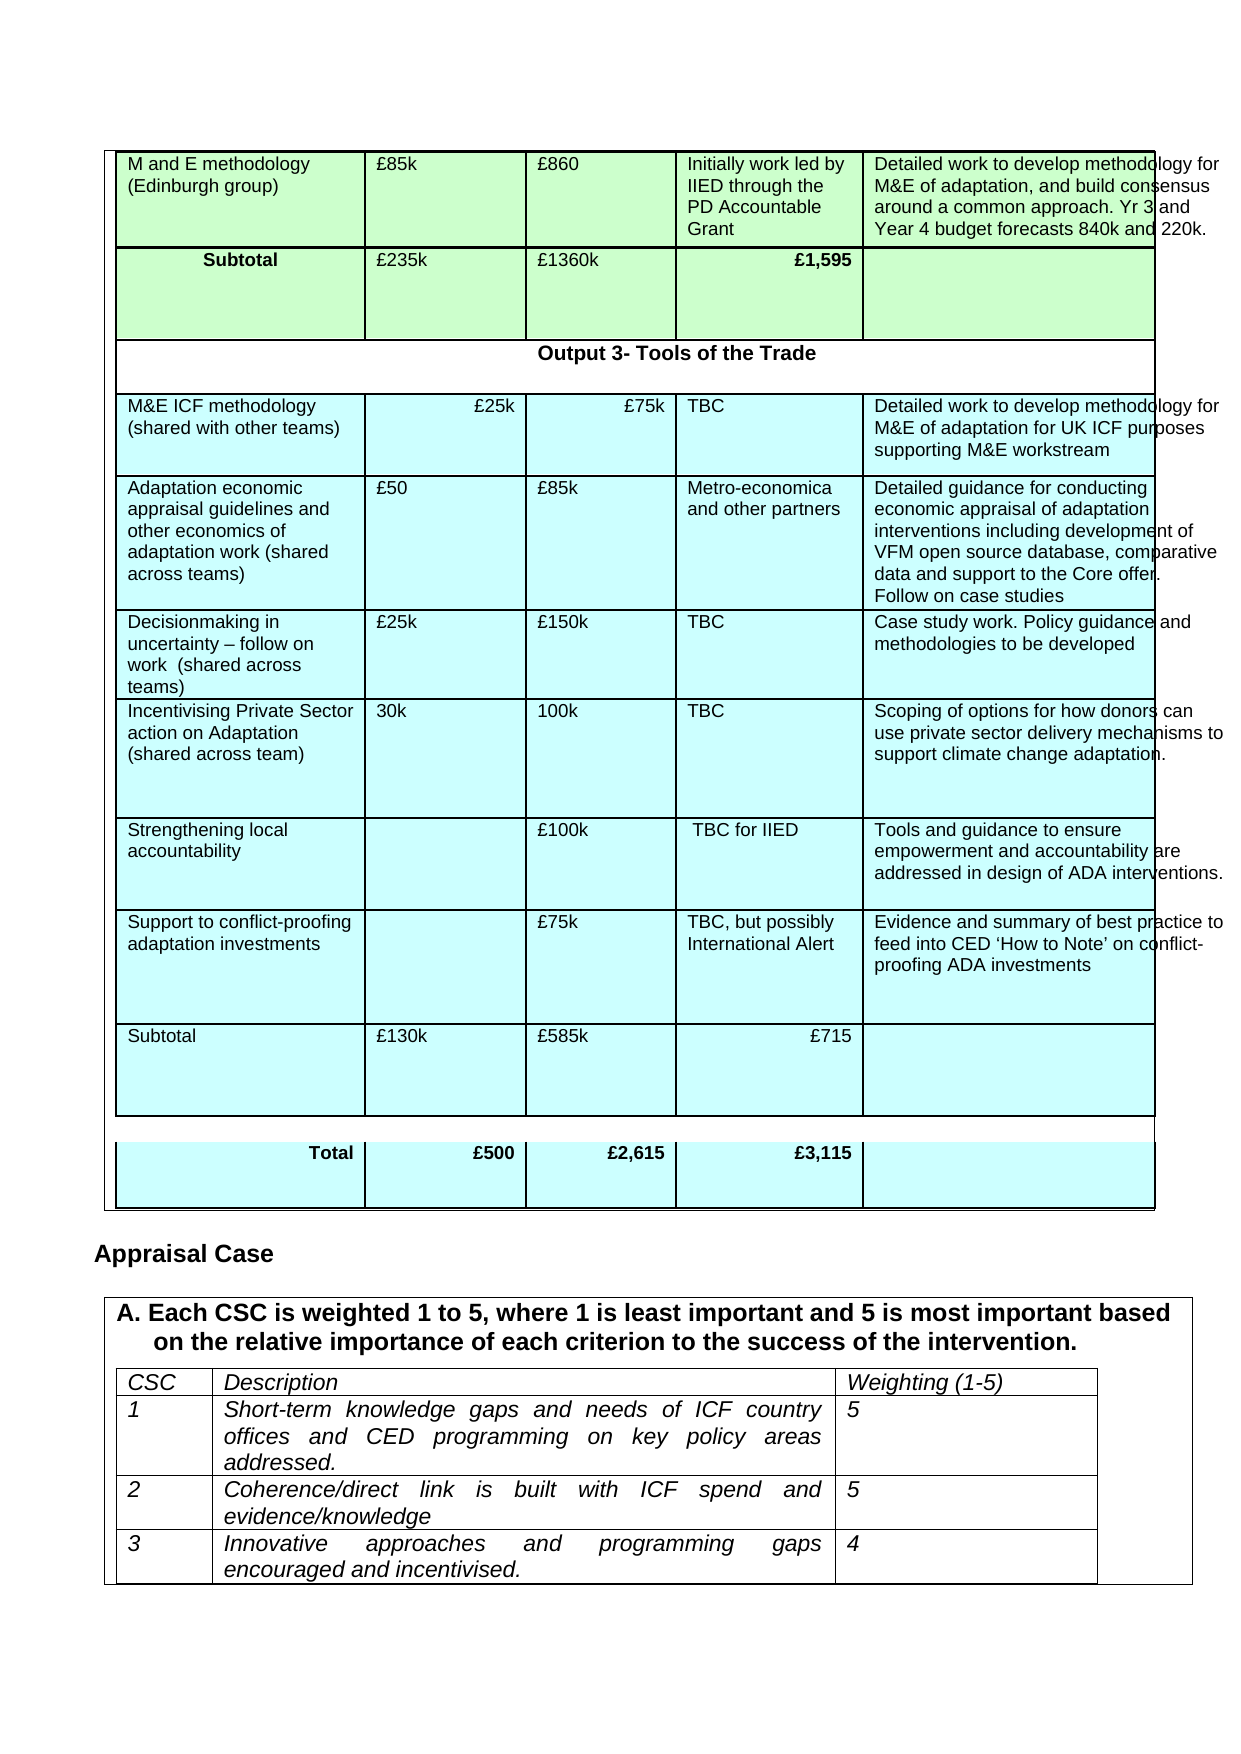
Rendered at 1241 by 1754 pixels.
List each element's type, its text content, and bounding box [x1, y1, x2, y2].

table_cell [366, 911, 525, 1023]
table_cell Initially work led by IIED through the PD Accountable Grant [677, 153, 862, 246]
table_cell 5 [836, 1476, 1097, 1529]
table_cell Output 3- Tools of the Trade [117, 341, 1154, 393]
table_cell Support to conflict-proofing adaptation investments [117, 911, 364, 1023]
table_cell £130k [366, 1025, 525, 1115]
table_cell Subtotal [117, 1025, 364, 1115]
table_cell £860 [527, 153, 675, 246]
table_header Weighting (1-5) [836, 1369, 1097, 1395]
table_cell £235k [366, 249, 525, 338]
table_cell Incentivising Private Sector action on Adaptation (shared across team) [117, 700, 364, 817]
table_cell [116, 1117, 365, 1142]
table_cell [864, 1025, 1154, 1115]
table_cell Evidence and summary of best practice to feed into CED ‘How to Note’ on conflict-proofing ADA investments [864, 911, 1154, 1023]
table_cell £1360k [527, 249, 675, 338]
table_cell Total [117, 1142, 364, 1207]
table_cell [526, 1117, 676, 1142]
table_cell £585k [527, 1025, 675, 1115]
table_cell £85k [527, 477, 675, 609]
text Appraisal Case [93, 1239, 1125, 1268]
table_cell 30k [366, 700, 525, 817]
table_cell [366, 819, 525, 909]
table_cell M&E ICF methodology (shared with other teams) [117, 395, 364, 474]
table_header A. Each CSC is weighted 1 to 5, where 1 is least important and 5 is most important based on the relative importance of each criterion to the success of the intervention. [105, 1298, 1192, 1584]
table_cell Adaptation economic appraisal guidelines and other economics of adaptation work (shared across teams) [117, 477, 364, 609]
table_header CSC [117, 1369, 212, 1395]
table_cell 100k [527, 700, 675, 817]
table_cell 4 [836, 1530, 1097, 1583]
table_cell £715 [677, 1025, 862, 1115]
table_cell Tools and guidance to ensure empowerment and accountability are addressed in design of ADA interventions. [864, 819, 1154, 909]
table_cell [676, 1117, 863, 1142]
table_cell Detailed guidance for conducting economic appraisal of adaptation interventions including development of VFM open source database, comparative data and support to the Core offer. Follow on case studies [864, 477, 1154, 609]
table_cell Scoping of options for how donors can use private sector delivery mechanisms to support climate change adaptation. [864, 700, 1154, 817]
table_cell £25k [366, 611, 525, 698]
table_cell £150k [527, 611, 675, 698]
table_cell Short-term knowledge gaps and needs of ICF country offices and CED programming on key policy areas addressed. [213, 1396, 835, 1475]
table_cell £85k [366, 153, 525, 246]
table_cell 5 [836, 1396, 1097, 1475]
table_cell 3 [117, 1530, 212, 1583]
table_cell Subtotal [117, 249, 364, 338]
table_cell £500 [366, 1142, 525, 1207]
table_cell Case study work. Policy guidance and methodologies to be developed [864, 611, 1154, 698]
table_cell Coherence/direct link is built with ICF spend and evidence/knowledge [213, 1476, 835, 1529]
table_cell £50 [366, 477, 525, 609]
table_cell [864, 249, 1154, 338]
table_cell TBC, but possibly International Alert [677, 911, 862, 1023]
table_cell 1 [117, 1396, 212, 1475]
table_cell [365, 1117, 526, 1142]
table_cell TBC [677, 611, 862, 698]
table_cell TBC for IIED [677, 819, 862, 909]
table_cell £75k [527, 395, 675, 474]
table_cell £2,615 [527, 1142, 675, 1207]
table_cell Metro-economica and other partners [677, 477, 862, 609]
table_cell Detailed work to develop methodology for M&E of adaptation, and build consensus around a common approach. Yr 3 and Year 4 budget forecasts 840k and 220k. [864, 153, 1154, 246]
table_cell £100k [527, 819, 675, 909]
table_cell 2 [117, 1476, 212, 1529]
table_cell £75k [527, 911, 675, 1023]
table_cell Innovative approaches and programming gaps encouraged and incentivised. [213, 1530, 835, 1583]
table_cell £3,115 [677, 1142, 862, 1207]
table_header Description [213, 1369, 835, 1395]
table_cell TBC [677, 700, 862, 817]
table_cell Strengthening local accountability [117, 819, 364, 909]
table_cell Decisionmaking in uncertainty – follow on work (shared across teams) [117, 611, 364, 698]
table_cell Detailed work to develop methodology for M&E of adaptation for UK ICF purposes supporting M&E workstream [864, 395, 1154, 474]
table_cell £1,595 [677, 249, 862, 338]
table_cell M and E methodology (Edinburgh group) [117, 153, 364, 246]
table_cell [864, 1142, 1154, 1207]
table_cell £25k [366, 395, 525, 474]
table_cell TBC [677, 395, 862, 474]
table_cell [863, 1117, 1154, 1142]
